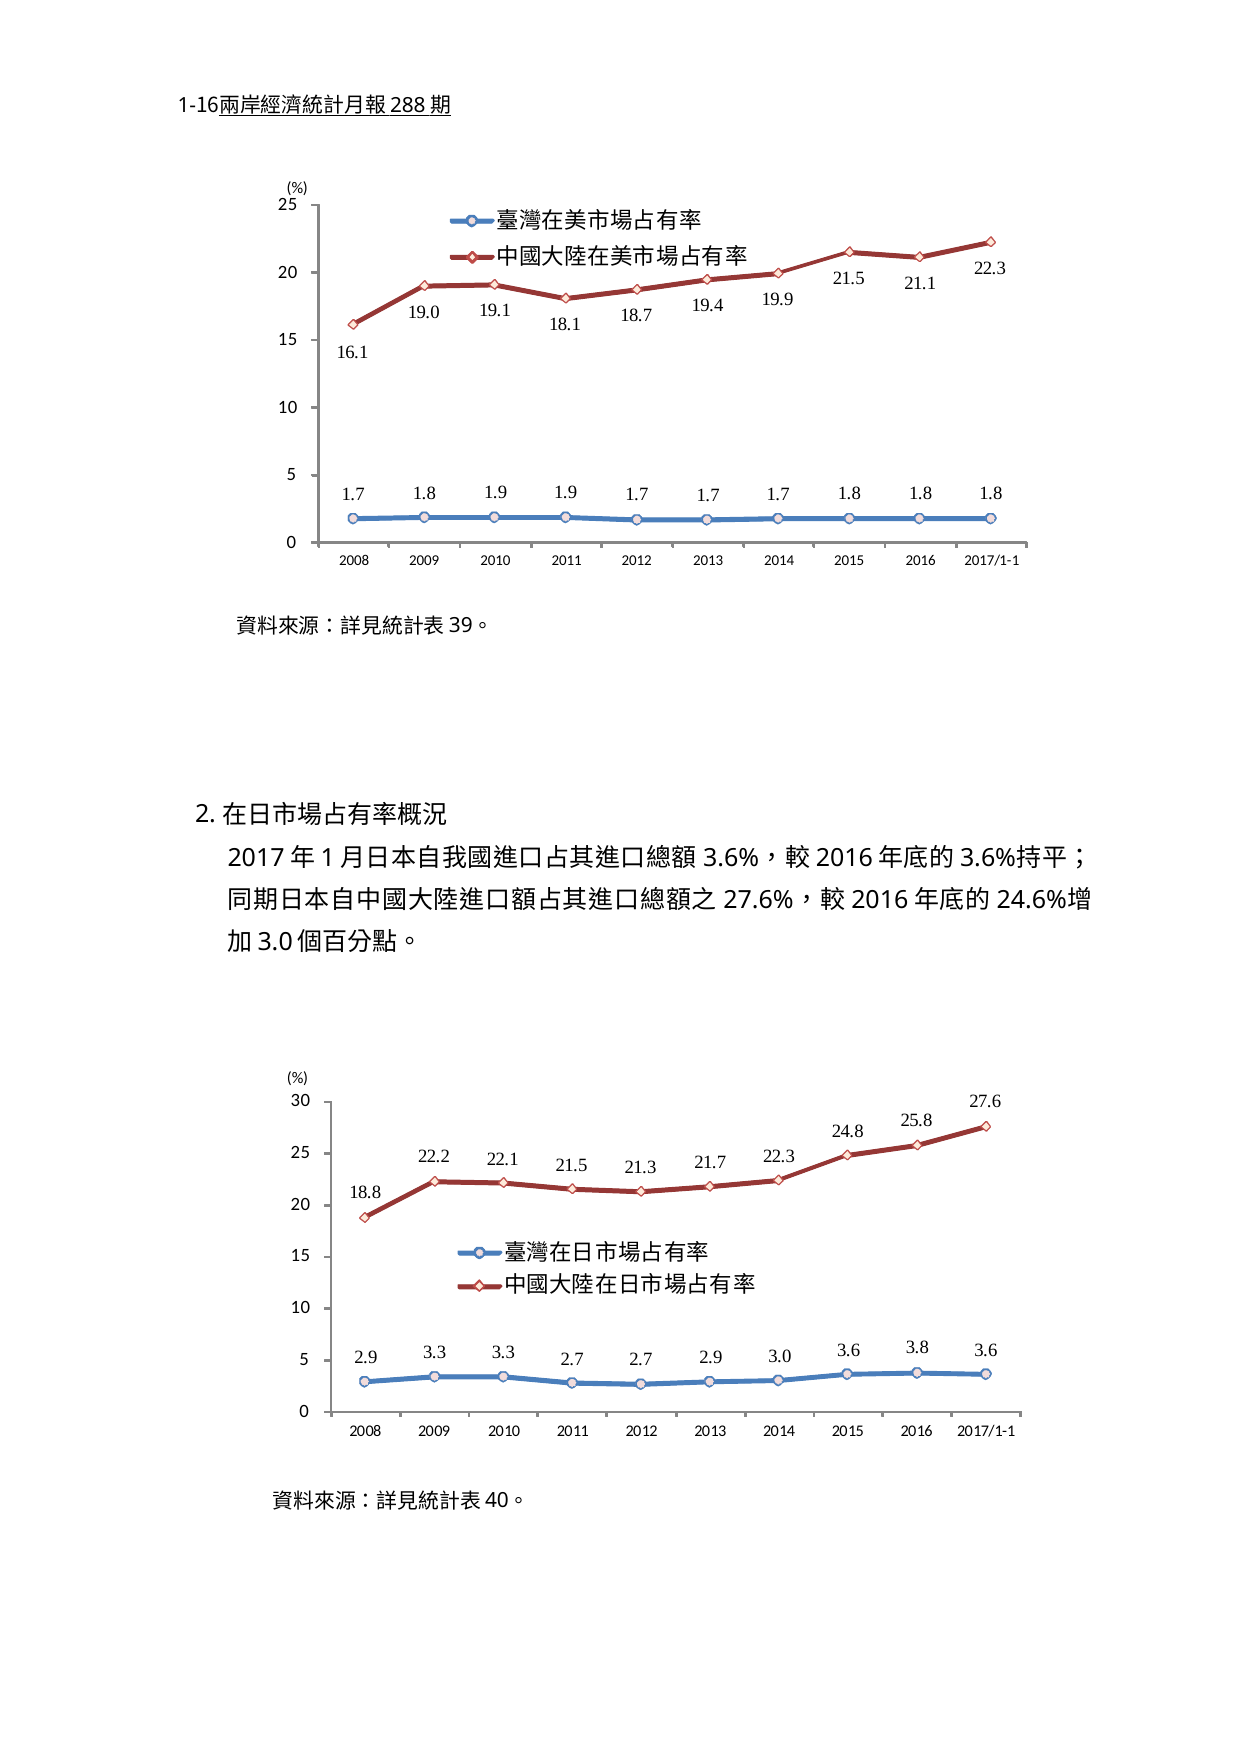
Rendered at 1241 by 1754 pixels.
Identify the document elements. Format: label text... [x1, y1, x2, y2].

text 資料來源：詳見統計表39。 [177, 583, 1087, 646]
text 資料來源：詳見統計表40。 [272, 1458, 1087, 1521]
text 2017年1月日本自我國進口占其進口總額3.6%，較2016年底的3.6%持平；同期日本自中國大陸進口額占其進口總額之27.6%，較2016年底的24.6%增加3.0個百分點。 [227, 833, 1093, 881]
text 2017年1月日本自我國進口占其進口總額3.6%，較2016年底的3.6%持平；同期日本自中國大陸進口額占其進口總額之27.6%，較2016年底的24.6%增加3.0個百分點。 [227, 916, 1093, 958]
text 2. 在日市場占有率概況 [195, 771, 1087, 833]
